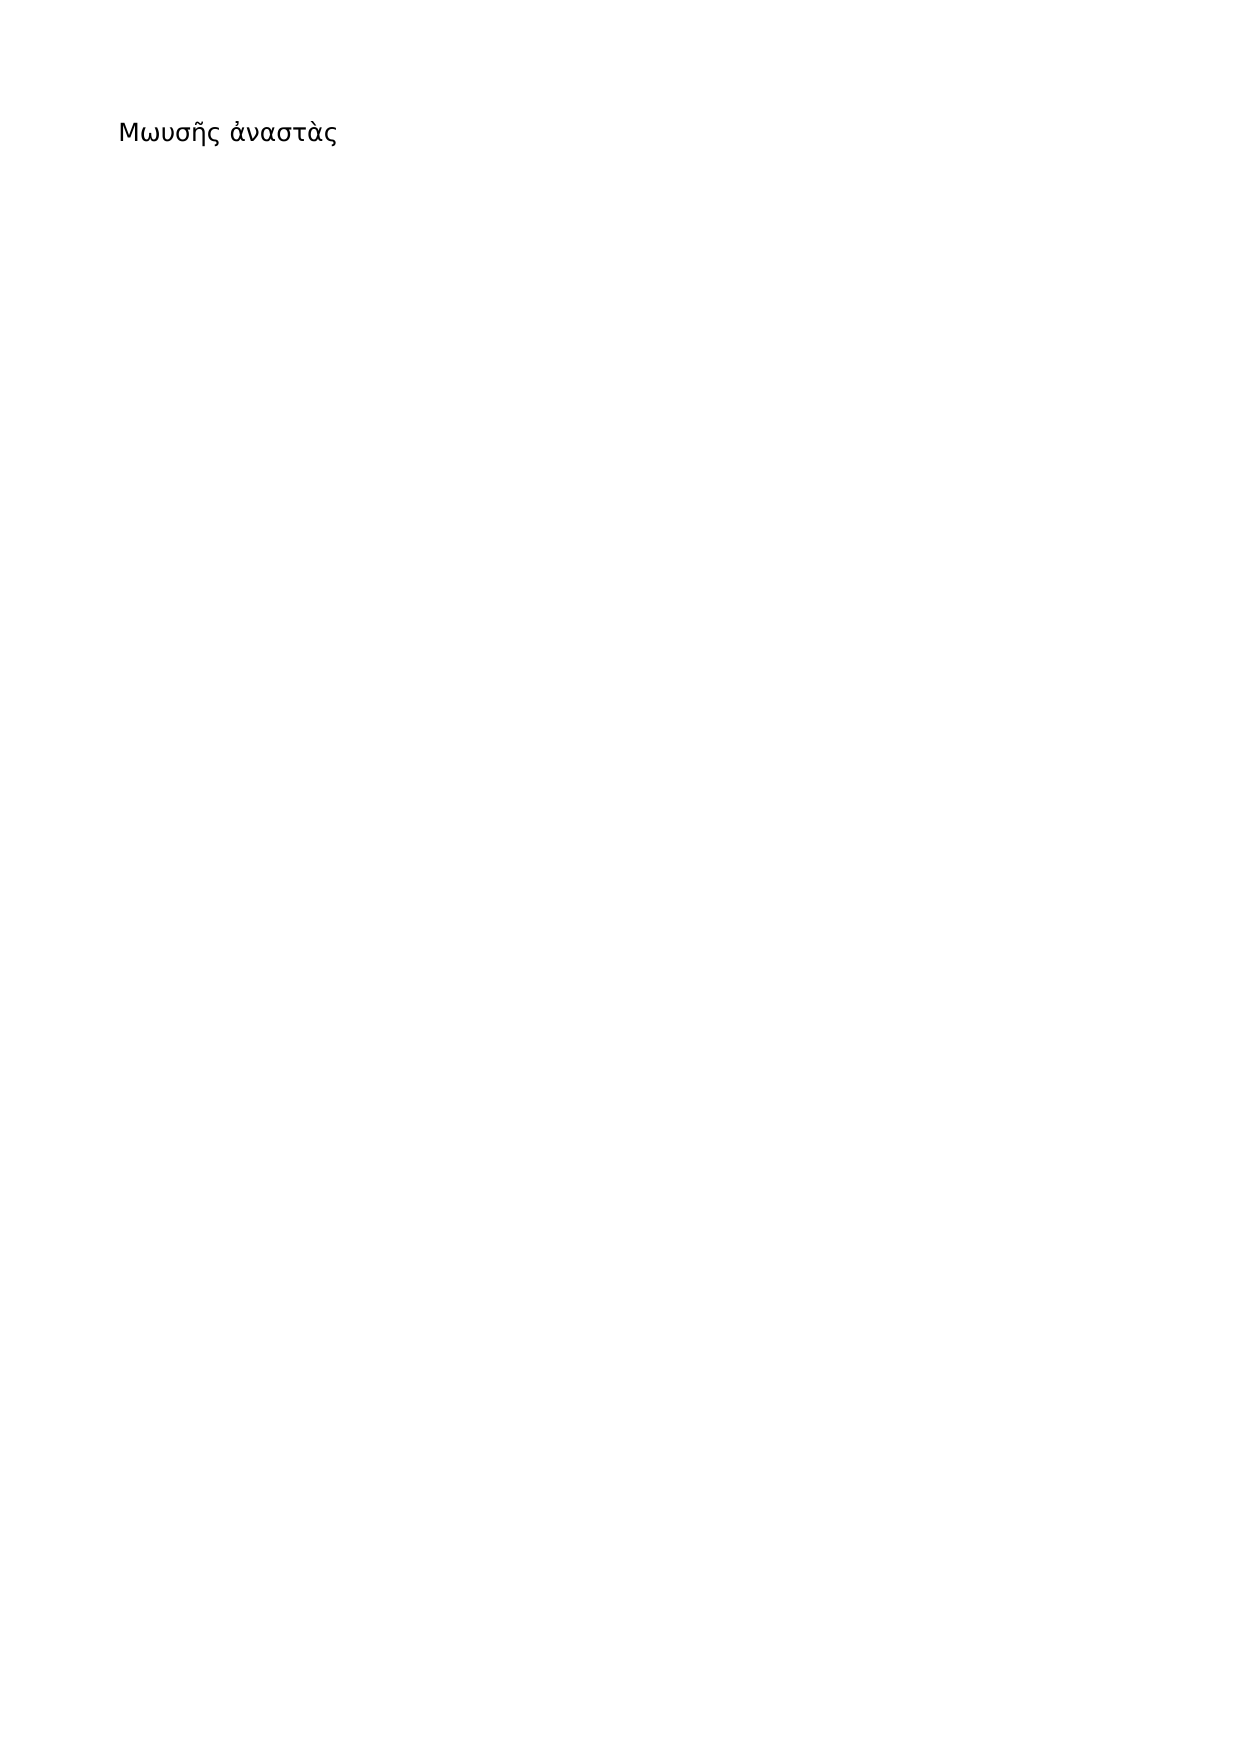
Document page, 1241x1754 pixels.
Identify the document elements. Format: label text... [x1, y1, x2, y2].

text Μωυσῆς ἀναστὰς [118, 118, 1122, 147]
